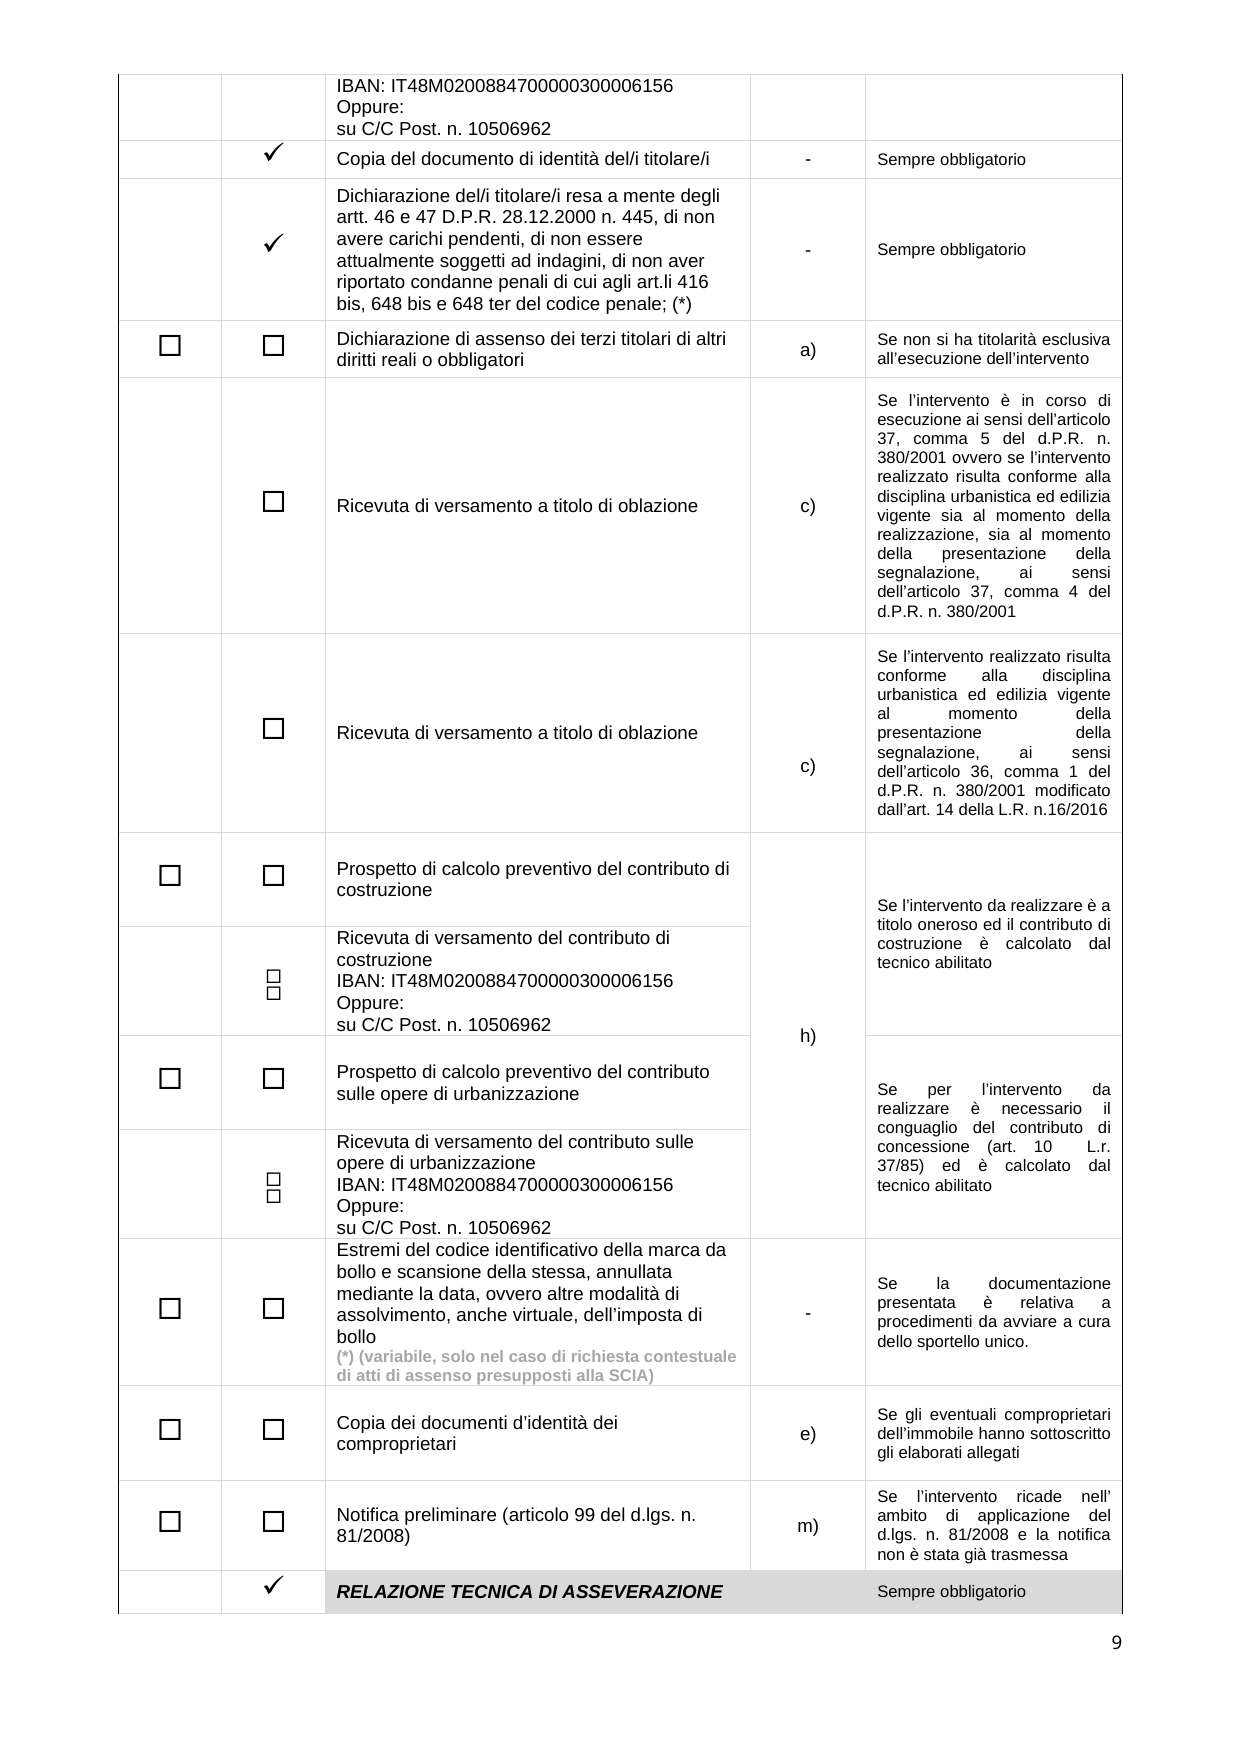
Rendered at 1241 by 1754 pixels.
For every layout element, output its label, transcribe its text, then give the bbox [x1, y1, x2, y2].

table_cell [119, 1571, 221, 1613]
table_cell RELAZIONE TECNICA DI ASSEVERAZIONE [326, 1571, 865, 1613]
table_cell Dichiarazione del/i titolare/i resa a mente degli artt. 46 e 47 D.P.R. 28.12.2000 n. 445, di non avere carichi pendenti, di non essere attualmente soggetti ad indagini, di non aver riportato condanne penali di cui agli art.li 416 bis, 648 bis e 648 ter del codice penale; (*) [326, 179, 750, 320]
table_cell - [751, 141, 865, 177]
table_cell  [222, 833, 325, 926]
table_cell Copia dei documenti d’identità dei comproprietari [326, 1386, 750, 1480]
table_cell  [119, 1239, 221, 1385]
table_cell [119, 179, 221, 320]
table_cell [119, 75, 221, 139]
table_cell  [222, 1036, 325, 1129]
table_cell  [119, 1481, 221, 1569]
table_cell IBAN: IT48M0200884700000300006156 Oppure: su C/C Post. n. 10506962 [326, 75, 750, 139]
table_cell Ricevuta di versamento a titolo di oblazione [326, 634, 750, 832]
table_cell  [222, 1386, 325, 1480]
table_cell Ricevuta di versamento a titolo di oblazione [326, 378, 750, 633]
table_cell - [751, 1239, 865, 1385]
table_cell Notifica preliminare (articolo 99 del d.lgs. n. 81/2008) [326, 1481, 750, 1569]
table_cell Se la documentazione presentata è relativa a procedimenti da avviare a cura dello sportello unico. [866, 1239, 1122, 1385]
table_cell h) [751, 833, 865, 1238]
table_cell a) [751, 321, 865, 377]
table_cell  [222, 179, 325, 320]
table_cell Sempre obbligatorio [866, 1571, 1122, 1613]
table_cell  [119, 321, 221, 377]
table_cell Prospetto di calcolo preventivo del contributo sulle opere di urbanizzazione [326, 1036, 750, 1129]
table_cell Ricevuta di versamento del contributo sulle opere di urbanizzazione IBAN: IT48M0200884700000300006156 Oppure: su C/C Post. n. 10506962 [326, 1130, 750, 1238]
table_cell Se l’intervento da realizzare è a titolo oneroso ed il contributo di costruzione è calcolato dal tecnico abilitato [866, 833, 1122, 1035]
table_cell  [119, 1386, 221, 1480]
table_cell Dichiarazione di assenso dei terzi titolari di altri diritti reali o obbligatori [326, 321, 750, 377]
table_cell  [222, 321, 325, 377]
table_cell [119, 141, 221, 177]
table_cell [119, 927, 221, 1035]
table_cell [119, 1130, 221, 1238]
table_cell  [222, 1571, 325, 1613]
table_cell - [751, 179, 865, 320]
table_cell Prospetto di calcolo preventivo del contributo di costruzione [326, 833, 750, 926]
table_cell e) [751, 1386, 865, 1480]
table_cell   [222, 1130, 325, 1238]
table_cell Estremi del codice identificativo della marca da bollo e scansione della stessa, annullata mediante la data, ovvero altre modalità di assolvimento, anche virtuale, dell’imposta di bollo (*) (variabile, solo nel caso di richiesta contestuale di atti di assenso presupposti alla SCIA) [326, 1239, 750, 1385]
table_cell  [222, 1239, 325, 1385]
table_cell  [119, 833, 221, 926]
table_cell  [222, 1481, 325, 1569]
table_cell Se non si ha titolarità esclusiva all’esecuzione dell’intervento [866, 321, 1122, 377]
table_cell Se l’intervento ricade nell’ ambito di applicazione del d.lgs. n. 81/2008 e la notifica non è stata già trasmessa [866, 1481, 1122, 1569]
table_cell c) [751, 634, 865, 832]
table_cell Se l’intervento realizzato risulta conforme alla disciplina urbanistica ed edilizia vigente al momento della presentazione della segnalazione, ai sensi dell’articolo 36, comma 1 del d.P.R. n. 380/2001 modificato dall’art. 14 della L.R. n.16/2016 [866, 634, 1122, 832]
table_cell Se l’intervento è in corso di esecuzione ai sensi dell’articolo 37, comma 5 del d.P.R. n. 380/2001 ovvero se l’intervento realizzato risulta conforme alla disciplina urbanistica ed edilizia vigente sia al momento della realizzazione, sia al momento della presentazione della segnalazione, ai sensi dell’articolo 37, comma 4 del d.P.R. n. 380/2001 [866, 378, 1122, 633]
table_cell Copia del documento di identità del/i titolare/i [326, 141, 750, 177]
table_cell Se per l’intervento da realizzare è necessario il conguaglio del contributo di concessione (art. 10 L.r. 37/85) ed è calcolato dal tecnico abilitato [866, 1036, 1122, 1238]
table_cell [222, 75, 325, 139]
table_cell - [751, 75, 865, 139]
table_cell m) [751, 1481, 865, 1569]
table_cell Sempre obbligatorio [866, 179, 1122, 320]
table_cell Sempre obbligatorio [866, 141, 1122, 177]
table_cell Se gli eventuali comproprietari dell’immobile hanno sottoscritto gli elaborati allegati [866, 1386, 1122, 1480]
table_cell  [119, 1036, 221, 1129]
table_cell [119, 378, 221, 633]
table_cell   [222, 927, 325, 1035]
table_cell [866, 75, 1122, 139]
table_cell  [222, 141, 325, 177]
table_cell  [222, 378, 325, 633]
table_cell [119, 634, 221, 832]
table_cell c) [751, 378, 865, 633]
table_cell  [222, 634, 325, 832]
table_cell Ricevuta di versamento del contributo di costruzione IBAN: IT48M0200884700000300006156 Oppure: su C/C Post. n. 10506962 [326, 927, 750, 1035]
